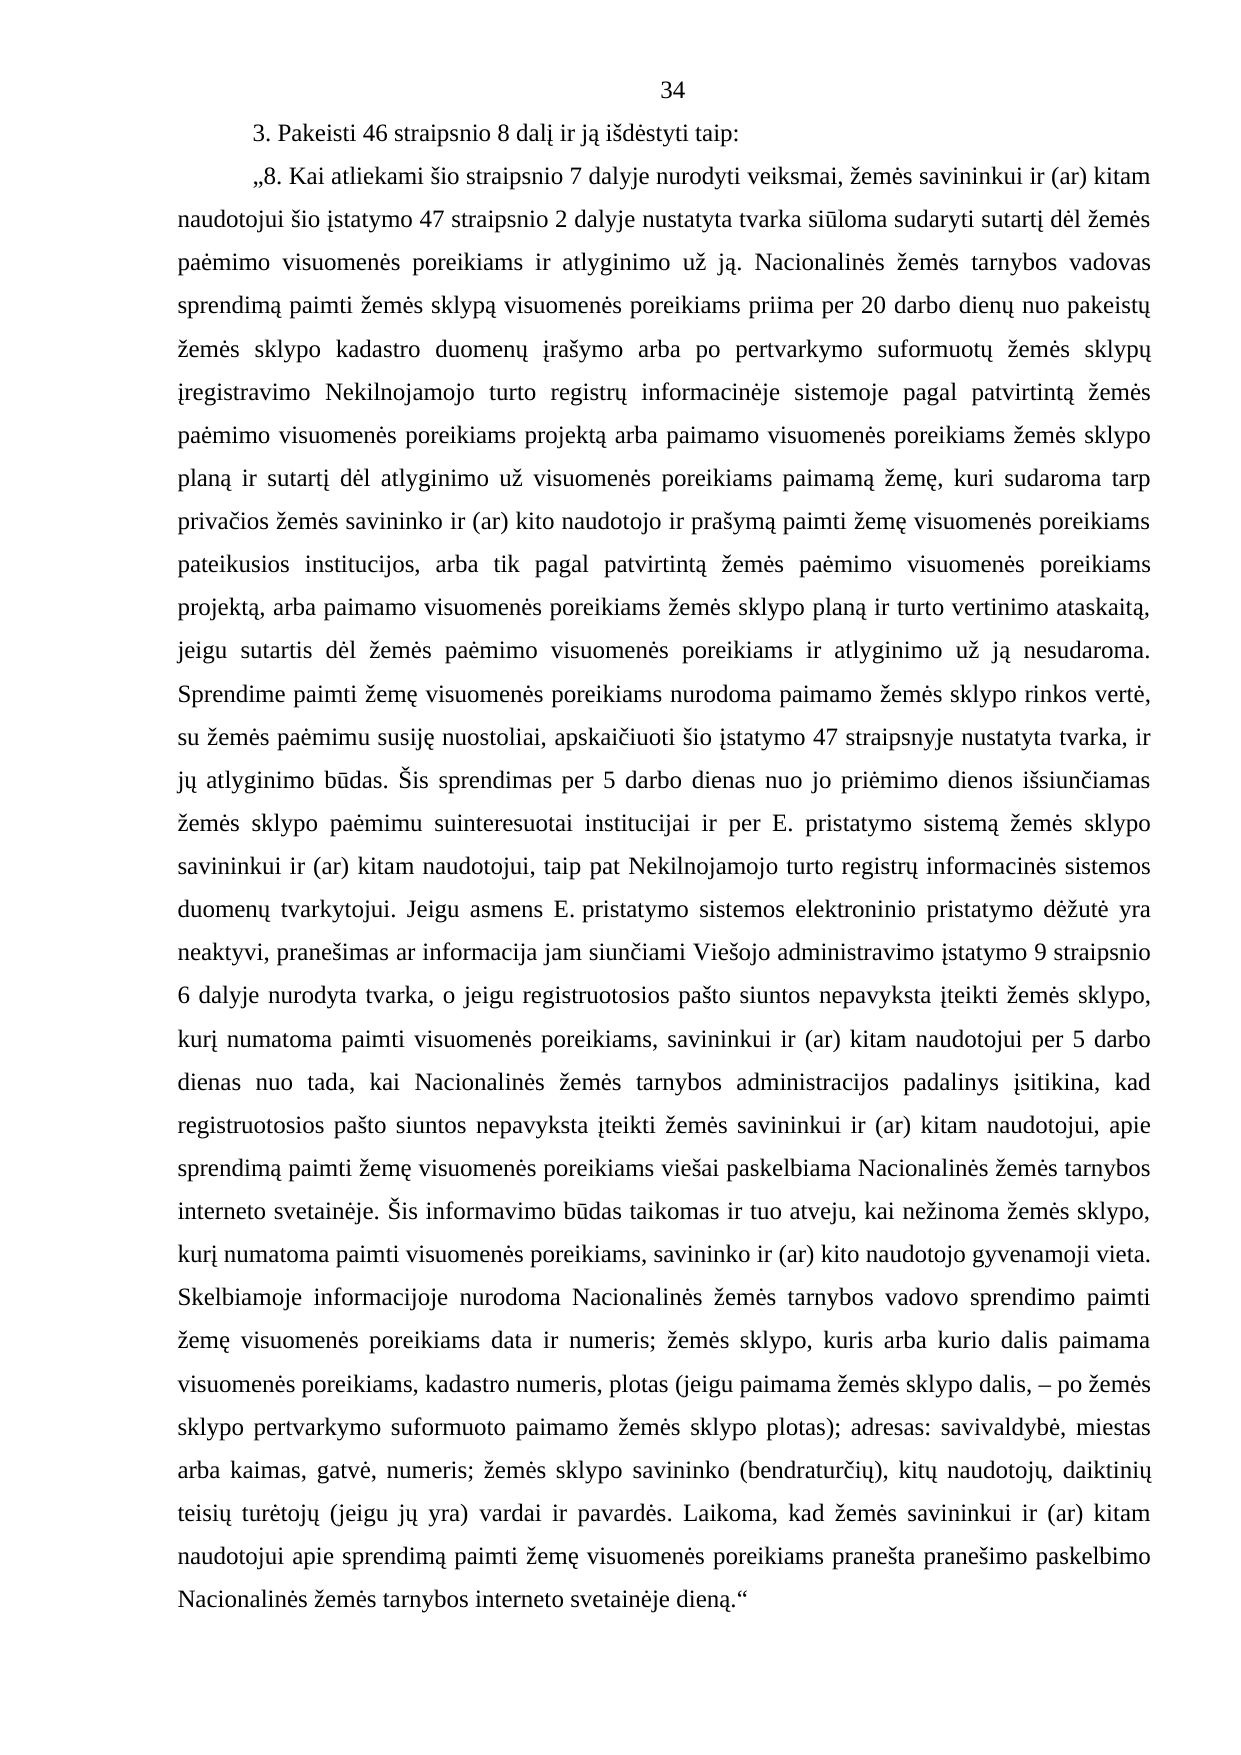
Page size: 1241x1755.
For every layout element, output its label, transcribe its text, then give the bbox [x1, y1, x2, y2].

text 3. Pakeisti 46 straipsnio 8 dalį ir ją išdėstyti taip: [177, 118, 1152, 147]
text „8. Kai atliekami šio straipsnio 7 dalyje nurodyti veiksmai, žemės savininkui ir (ar) kitam naudotojui šio įstatymo 47 straipsnio 2 dalyje nustatyta tvarka siūloma sudaryti sutartį dėl žemės paėmimo visuomenės poreikiams ir atlyginimo už ją. Nacionalinės žemės tarnybos vadovas sprendimą paimti žemės sklypą visuomenės poreikiams priima per 20 darbo dienų nuo pakeistų žemės sklypo kadastro duomenų įrašymo arba po pertvarkymo suformuotų žemės sklypų įregistravimo Nekilnojamojo turto registrų informacinėje sistemoje pagal patvirtintą žemės paėmimo visuomenės poreikiams projektą arba paimamo visuomenės poreikiams žemės sklypo planą ir sutartį dėl atlyginimo už visuomenės poreikiams paimamą žemę, kuri sudaroma tarp privačios žemės savininko ir (ar) kito naudotojo ir prašymą paimti žemę visuomenės poreikiams pateikusios institucijos, arba tik pagal patvirtintą žemės paėmimo visuomenės poreikiams projektą, arba paimamo visuomenės poreikiams žemės sklypo planą ir turto vertinimo ataskaitą, jeigu sutartis dėl žemės paėmimo visuomenės poreikiams ir atlyginimo už ją nesudaroma. Sprendime paimti žemę visuomenės poreikiams nurodoma paimamo žemės sklypo rinkos vertė, su žemės paėmimu susiję nuostoliai, apskaičiuoti šio įstatymo 47 straipsnyje nustatyta tvarka, ir jų atlyginimo būdas. Šis sprendimas per 5 darbo dienas nuo jo priėmimo dienos išsiunčiamas žemės sklypo paėmimu suinteresuotai institucijai ir per E. pristatymo sistemą žemės sklypo savininkui ir (ar) kitam naudotojui, taip pat Nekilnojamojo turto registrų informacinės sistemos duomenų tvarkytojui. Jeigu asmens E. pristatymo sistemos elektroninio pristatymo dėžutė yra neaktyvi, pranešimas ar informacija jam siunčiami Viešojo administravimo įstatymo 9 straipsnio 6 dalyje nurodyta tvarka, o jeigu registruotosios pašto siuntos nepavyksta įteikti žemės sklypo, kurį numatoma paimti visuomenės poreikiams, savininkui ir (ar) kitam naudotojui per 5 darbo dienas nuo tada, kai Nacionalinės žemės tarnybos administracijos padalinys įsitikina, kad registruotosios pašto siuntos nepavyksta įteikti žemės savininkui ir (ar) kitam naudotojui, apie sprendimą paimti žemę visuomenės poreikiams viešai paskelbiama Nacionalinės žemės tarnybos interneto svetainėje. Šis informavimo būdas taikomas ir tuo atveju, kai nežinoma žemės sklypo, kurį numatoma paimti visuomenės poreikiams, savininko ir (ar) kito naudotojo gyvenamoji vieta. Skelbiamoje informacijoje nurodoma Nacionalinės žemės tarnybos vadovo sprendimo paimti žemę visuomenės poreikiams data ir numeris; žemės sklypo, kuris arba kurio dalis paimama visuomenės poreikiams, kadastro numeris, plotas (jeigu paimama žemės sklypo dalis, – po žemės sklypo pertvarkymo suformuoto paimamo žemės sklypo plotas); adresas: savivaldybė, miestas arba kaimas, gatvė, numeris; žemės sklypo savininko (bendraturčių), kitų naudotojų, daiktinių teisių turėtojų (jeigu jų yra) vardai ir pavardės. Laikoma, kad žemės savininkui ir (ar) kitam naudotojui apie sprendimą paimti žemę visuomenės poreikiams pranešta pranešimo paskelbimo Nacionalinės žemės tarnybos interneto svetainėje dieną.“ [177, 161, 1152, 1613]
